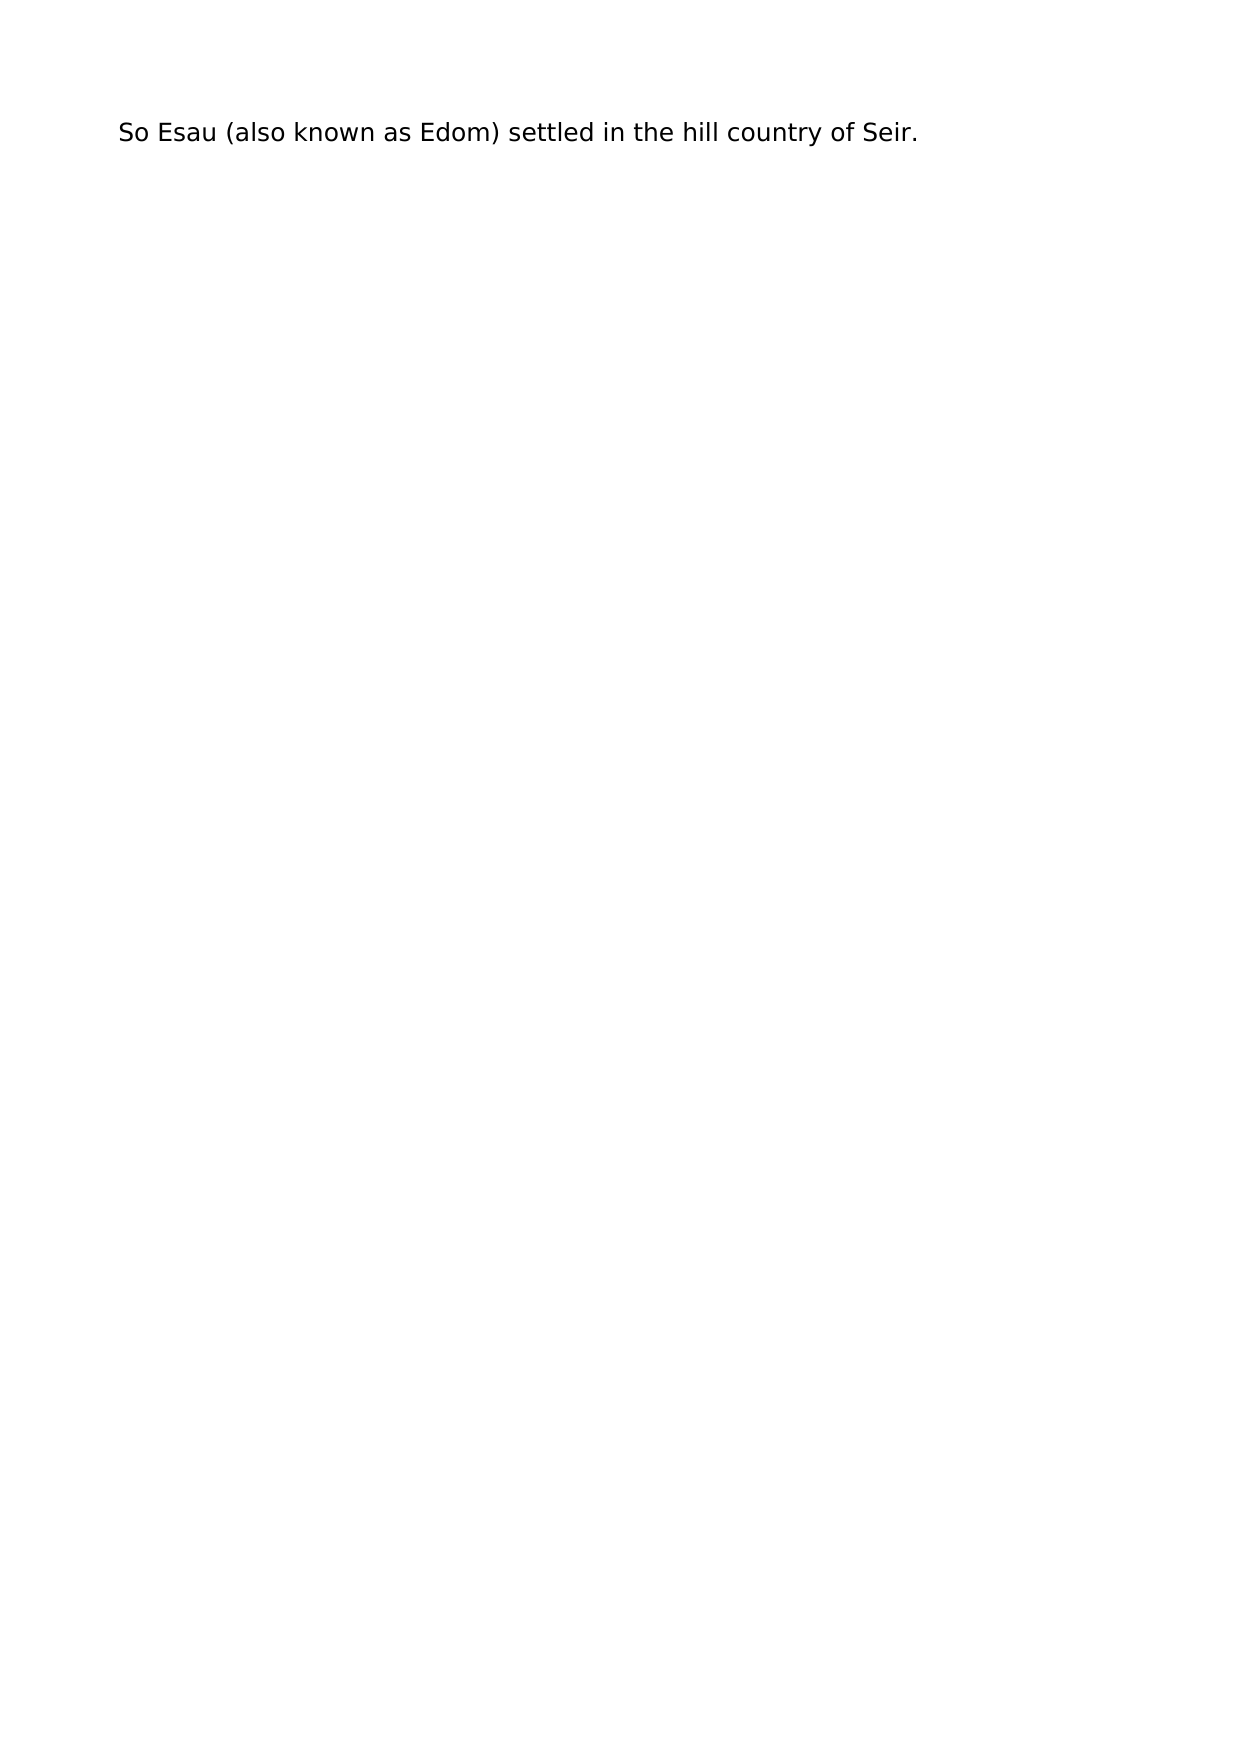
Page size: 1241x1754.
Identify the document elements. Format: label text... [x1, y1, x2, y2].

text So Esau (also known as Edom) settled in the hill country of Seir. [118, 118, 1122, 147]
